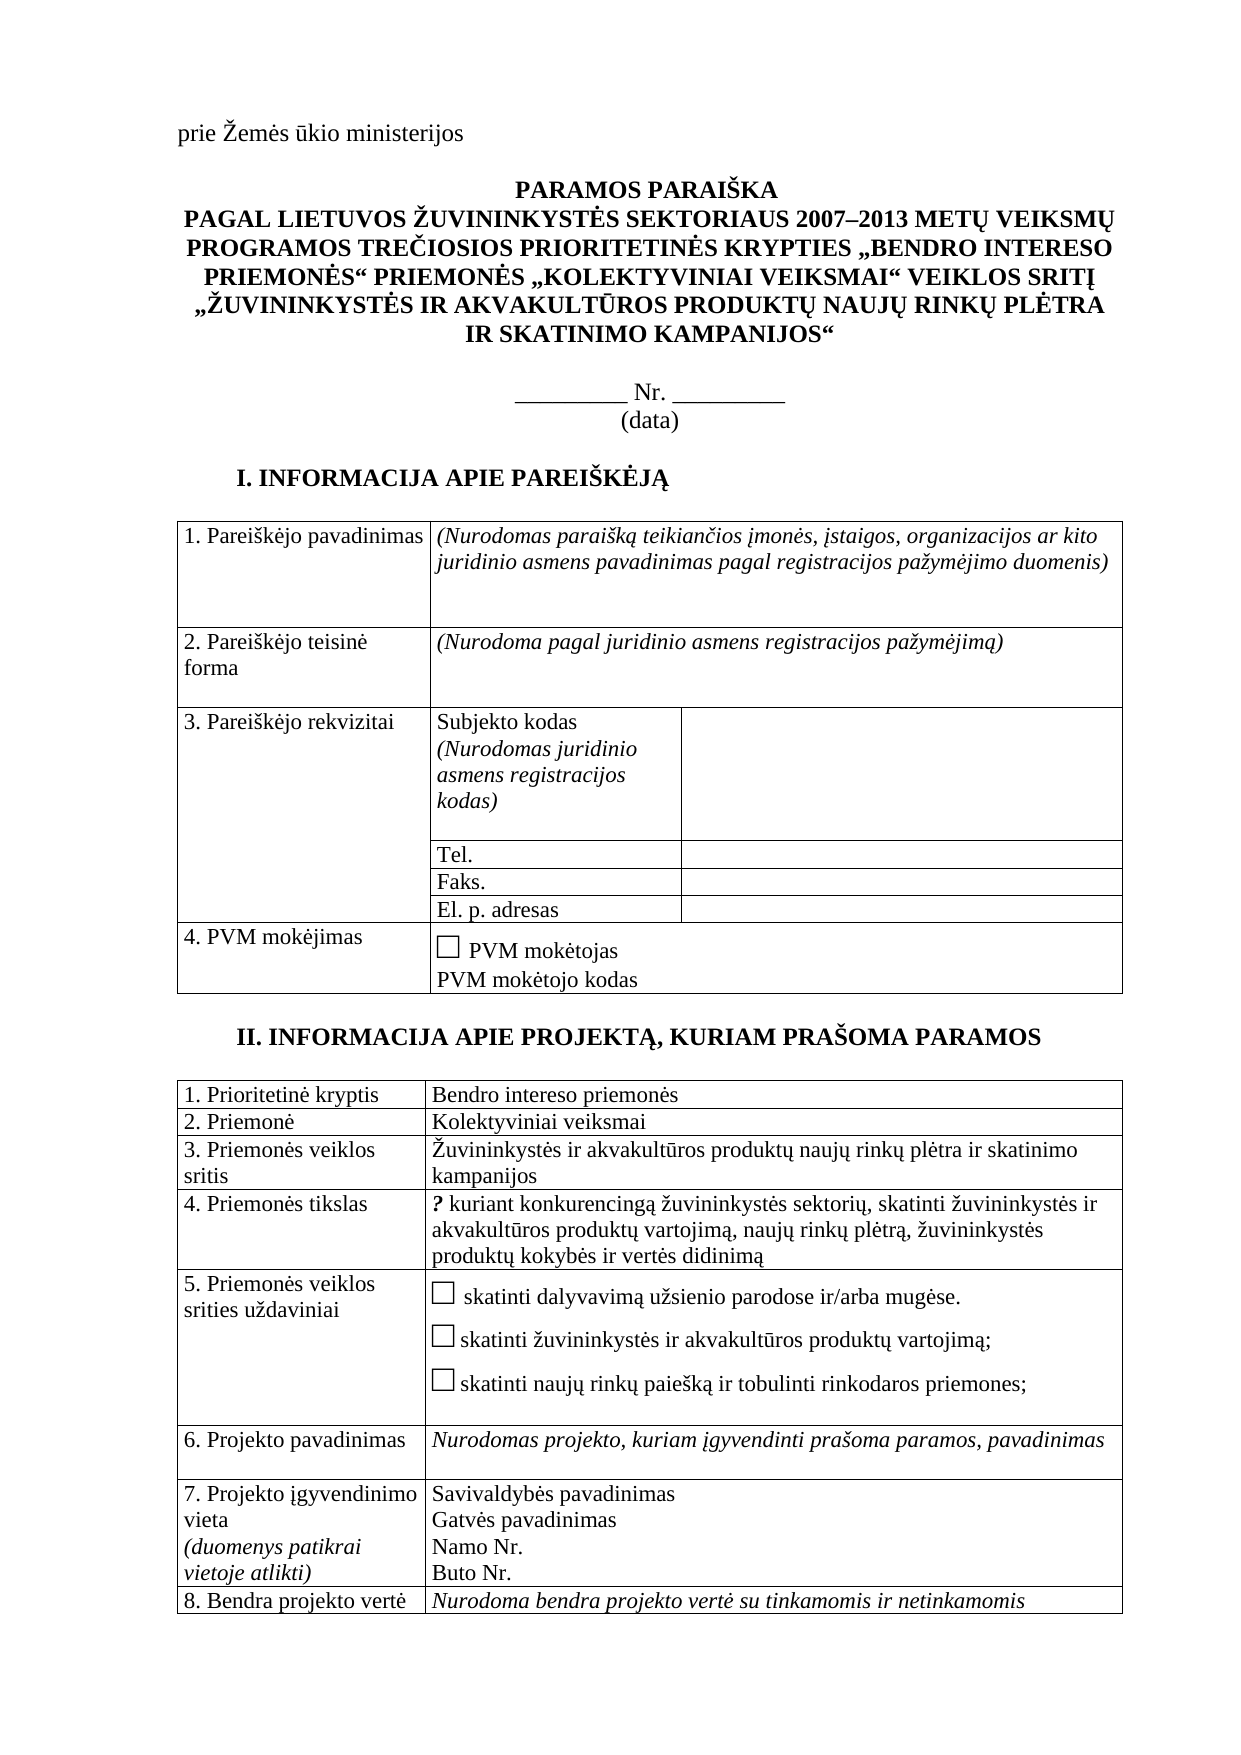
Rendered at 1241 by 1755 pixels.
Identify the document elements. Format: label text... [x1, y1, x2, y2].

table_cell ? kuriant konkurencingą žuvininkystės sektorių, skatinti žuvininkystės ir akvakultūros produktų vartojimą, naujų rinkų plėtrą, žuvininkystės produktų kokybės ir vertės didinimą [426, 1190, 1122, 1269]
table_cell □ PVM mokėtojas PVM mokėtojo kodas [431, 923, 1122, 993]
text _________ Nr. _________ [177, 377, 1122, 406]
table_cell 4. PVM mokėjimas [178, 923, 430, 993]
table_cell [682, 869, 1122, 895]
table_header 1. Pareiškėjo pavadinimas [178, 522, 430, 627]
table_cell Nurodomas projekto, kuriam įgyvendinti prašoma paramos, pavadinimas [426, 1426, 1122, 1479]
table_cell 6. Projekto pavadinimas [178, 1426, 425, 1479]
text PARAMOS PARAIŠKA [177, 176, 1122, 204]
table_cell □ skatinti dalyvavimą užsienio parodose ir/arba mugėse. □ skatinti žuvininkystės ir akvakultūros produktų vartojimą; □ skatinti naujų rinkų paiešką ir tobulinti rinkodaros priemones; [426, 1270, 1122, 1425]
table_cell 7. Projekto įgyvendinimo vieta (duomenys patikrai vietoje atlikti) [178, 1480, 425, 1586]
table_cell [682, 896, 1122, 922]
table_cell Subjekto kodas (Nurodomas juridinio asmens registracijos kodas) [431, 708, 681, 840]
table_cell [682, 841, 1122, 867]
table_cell 2. Priemonė [178, 1109, 425, 1135]
table_header 1. Prioritetinė kryptis [178, 1081, 425, 1107]
table_cell Nurodoma bendra projekto vertė su tinkamomis ir netinkamomis [426, 1587, 1122, 1613]
table_cell Žuvininkystės ir akvakultūros produktų naujų rinkų plėtra ir skatinimo kampanijos [426, 1136, 1122, 1188]
text I. INFORMACIJA APIE PAREIŠKĖJĄ [177, 463, 1122, 492]
table_cell [682, 708, 1122, 840]
table_cell Kolektyviniai veiksmai [426, 1109, 1122, 1135]
text II. INFORMACIJA APIE PROJEKTĄ, KURIAM PRAŠOMA PARAMOS [177, 1022, 1122, 1051]
table_cell 2. Pareiškėjo teisinė forma [178, 628, 430, 707]
table_cell Faks. [431, 869, 681, 895]
text PAGAL LIETUVOS ŽUVININKYSTĖS SEKTORIAUS 2007–2013 METŲ VEIKSMŲ PROGRAMOS TREČIOSIOS PRIORITETINĖS KRYPTIES „BENDRO INTERESO PRIEMONĖS“ PRIEMONĖS „KOLEKTYVINIAI VEIKSMAI“ VEIKLOS SRITĮ „ŽUVININKYSTĖS IR AKVAKULTŪROS PRODUKTŲ NAUJŲ RINKŲ PLĖTRA IR SKATINIMO KAMPANIJOS“ [177, 204, 1122, 348]
table_header Bendro intereso priemonės [426, 1081, 1122, 1107]
table_cell 3. Priemonės veiklos sritis [178, 1136, 425, 1188]
text prie Žemės ūkio ministerijos [177, 118, 1122, 147]
table_cell Tel. [431, 841, 681, 867]
table_cell Savivaldybės pavadinimas Gatvės pavadinimas Namo Nr. Buto Nr. [426, 1480, 1122, 1586]
table_cell 4. Priemonės tikslas [178, 1190, 425, 1269]
table_cell 5. Priemonės veiklos srities uždaviniai [178, 1270, 425, 1425]
table_cell El. p. adresas [431, 896, 681, 922]
table_cell 3. Pareiškėjo rekvizitai [178, 708, 430, 922]
table_cell (Nurodoma pagal juridinio asmens registracijos pažymėjimą) [431, 628, 1122, 707]
table_cell 8. Bendra projekto vertė [178, 1587, 425, 1613]
text (data) [177, 406, 1122, 434]
table_header (Nurodomas paraišką teikiančios įmonės, įstaigos, organizacijos ar kito juridinio asmens pavadinimas pagal registracijos pažymėjimo duomenis) [431, 522, 1122, 627]
